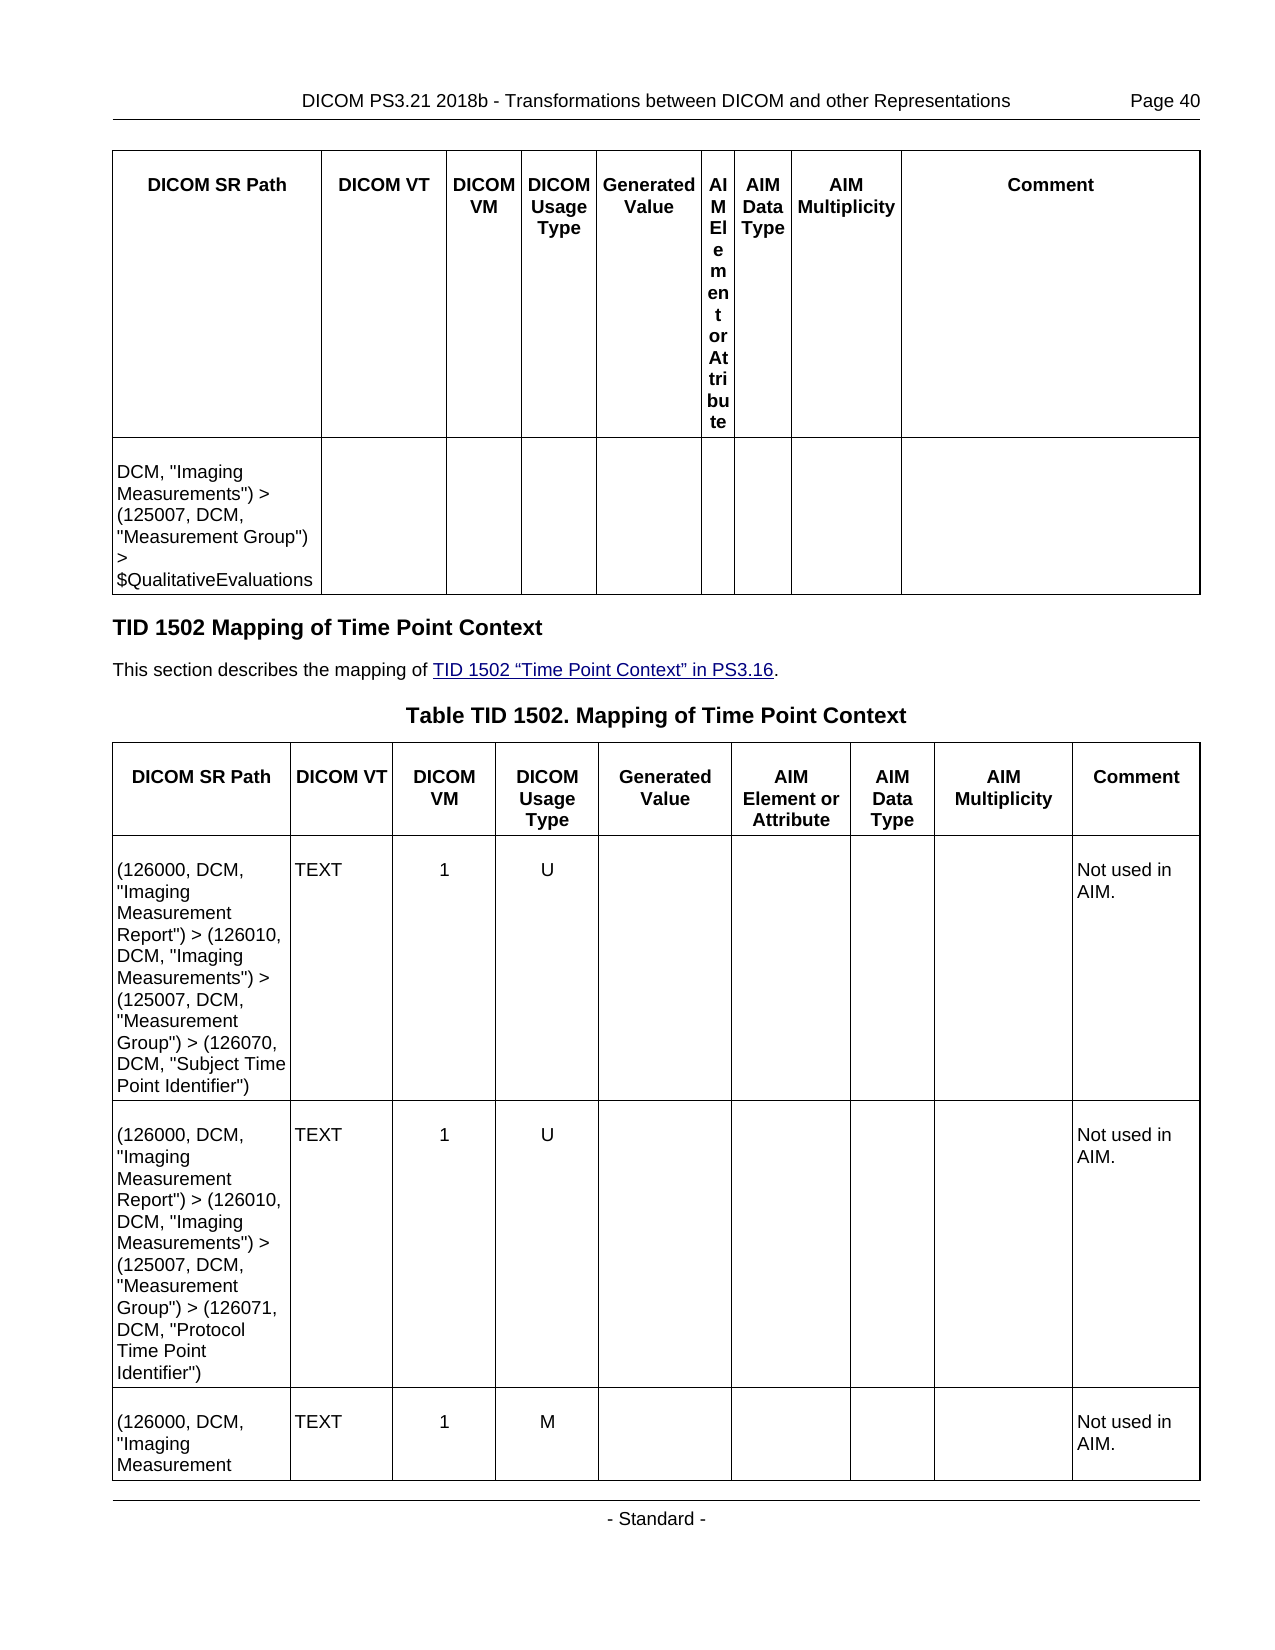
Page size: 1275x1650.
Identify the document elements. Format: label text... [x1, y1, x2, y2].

table_cell Not used in AIM. [1073, 1388, 1199, 1480]
table_cell [732, 836, 850, 1100]
table_header AIM Data Type [735, 151, 791, 437]
table_header DICOM Usage Type [496, 743, 598, 835]
table_cell [732, 1388, 850, 1480]
table_cell [935, 1388, 1072, 1480]
table_header DICOM SR Path [113, 743, 290, 835]
table_cell Not used in AIM. [1073, 836, 1199, 1100]
table_header AIM Element or Attribute [732, 743, 850, 835]
table_header AIM Data Type [851, 743, 934, 835]
table_cell 1 [393, 836, 495, 1100]
table_cell 1 [393, 1101, 495, 1387]
table_cell [522, 438, 596, 594]
table_cell [735, 438, 791, 594]
table_header Generated Value [597, 151, 701, 437]
table_cell [599, 1101, 731, 1387]
text This section describes the mapping of TID 1502 “Time Point Context” in PS3.16. [112, 659, 1200, 680]
text Table TID 1502. Mapping of Time Point Context [112, 703, 1200, 729]
table_header DICOM VT [322, 151, 446, 437]
table_cell M [496, 1388, 598, 1480]
table_header Comment [1073, 743, 1199, 835]
table_header AIM Element or Attribute [702, 151, 734, 437]
table_header AIM Multiplicity [792, 151, 901, 437]
table_cell [902, 438, 1199, 594]
table_cell [702, 438, 734, 594]
table_cell TEXT [291, 1101, 392, 1387]
table_cell TEXT [291, 836, 392, 1100]
table_cell DCM, "Imaging Measurements") > (125007, DCM, "Measurement Group") > $QualitativeEvaluations [113, 438, 321, 594]
table_cell [597, 438, 701, 594]
table_cell [935, 836, 1072, 1100]
table_cell 1 [393, 1388, 495, 1480]
table_header DICOM VM [393, 743, 495, 835]
table_cell (126000, DCM, "Imaging Measurement Report") > (126010, DCM, "Imaging Measurements") > (125007, DCM, "Measurement Group") > (126070, DCM, "Subject Time Point Identifier") [113, 836, 290, 1100]
table_cell Not used in AIM. [1073, 1101, 1199, 1387]
table_cell U [496, 1101, 598, 1387]
table_header AIM Multiplicity [935, 743, 1072, 835]
table_cell [851, 836, 934, 1100]
table_cell [851, 1101, 934, 1387]
table_cell [447, 438, 521, 594]
table_cell [732, 1101, 850, 1387]
table_header DICOM VT [291, 743, 392, 835]
table_cell [792, 438, 901, 594]
table_cell [851, 1388, 934, 1480]
table_cell (126000, DCM, "Imaging Measurement [113, 1388, 290, 1480]
text TID 1502 Mapping of Time Point Context [112, 614, 1200, 640]
table_header DICOM Usage Type [522, 151, 596, 437]
table_cell [322, 438, 446, 594]
table_cell U [496, 836, 598, 1100]
table_cell [935, 1101, 1072, 1387]
table_cell TEXT [291, 1388, 392, 1480]
table_header Comment [902, 151, 1199, 437]
table_cell [599, 1388, 731, 1480]
table_header Generated Value [599, 743, 731, 835]
table_header DICOM VM [447, 151, 521, 437]
table_cell (126000, DCM, "Imaging Measurement Report") > (126010, DCM, "Imaging Measurements") > (125007, DCM, "Measurement Group") > (126071, DCM, "Protocol Time Point Identifier") [113, 1101, 290, 1387]
table_header DICOM SR Path [113, 151, 321, 437]
table_cell [599, 836, 731, 1100]
